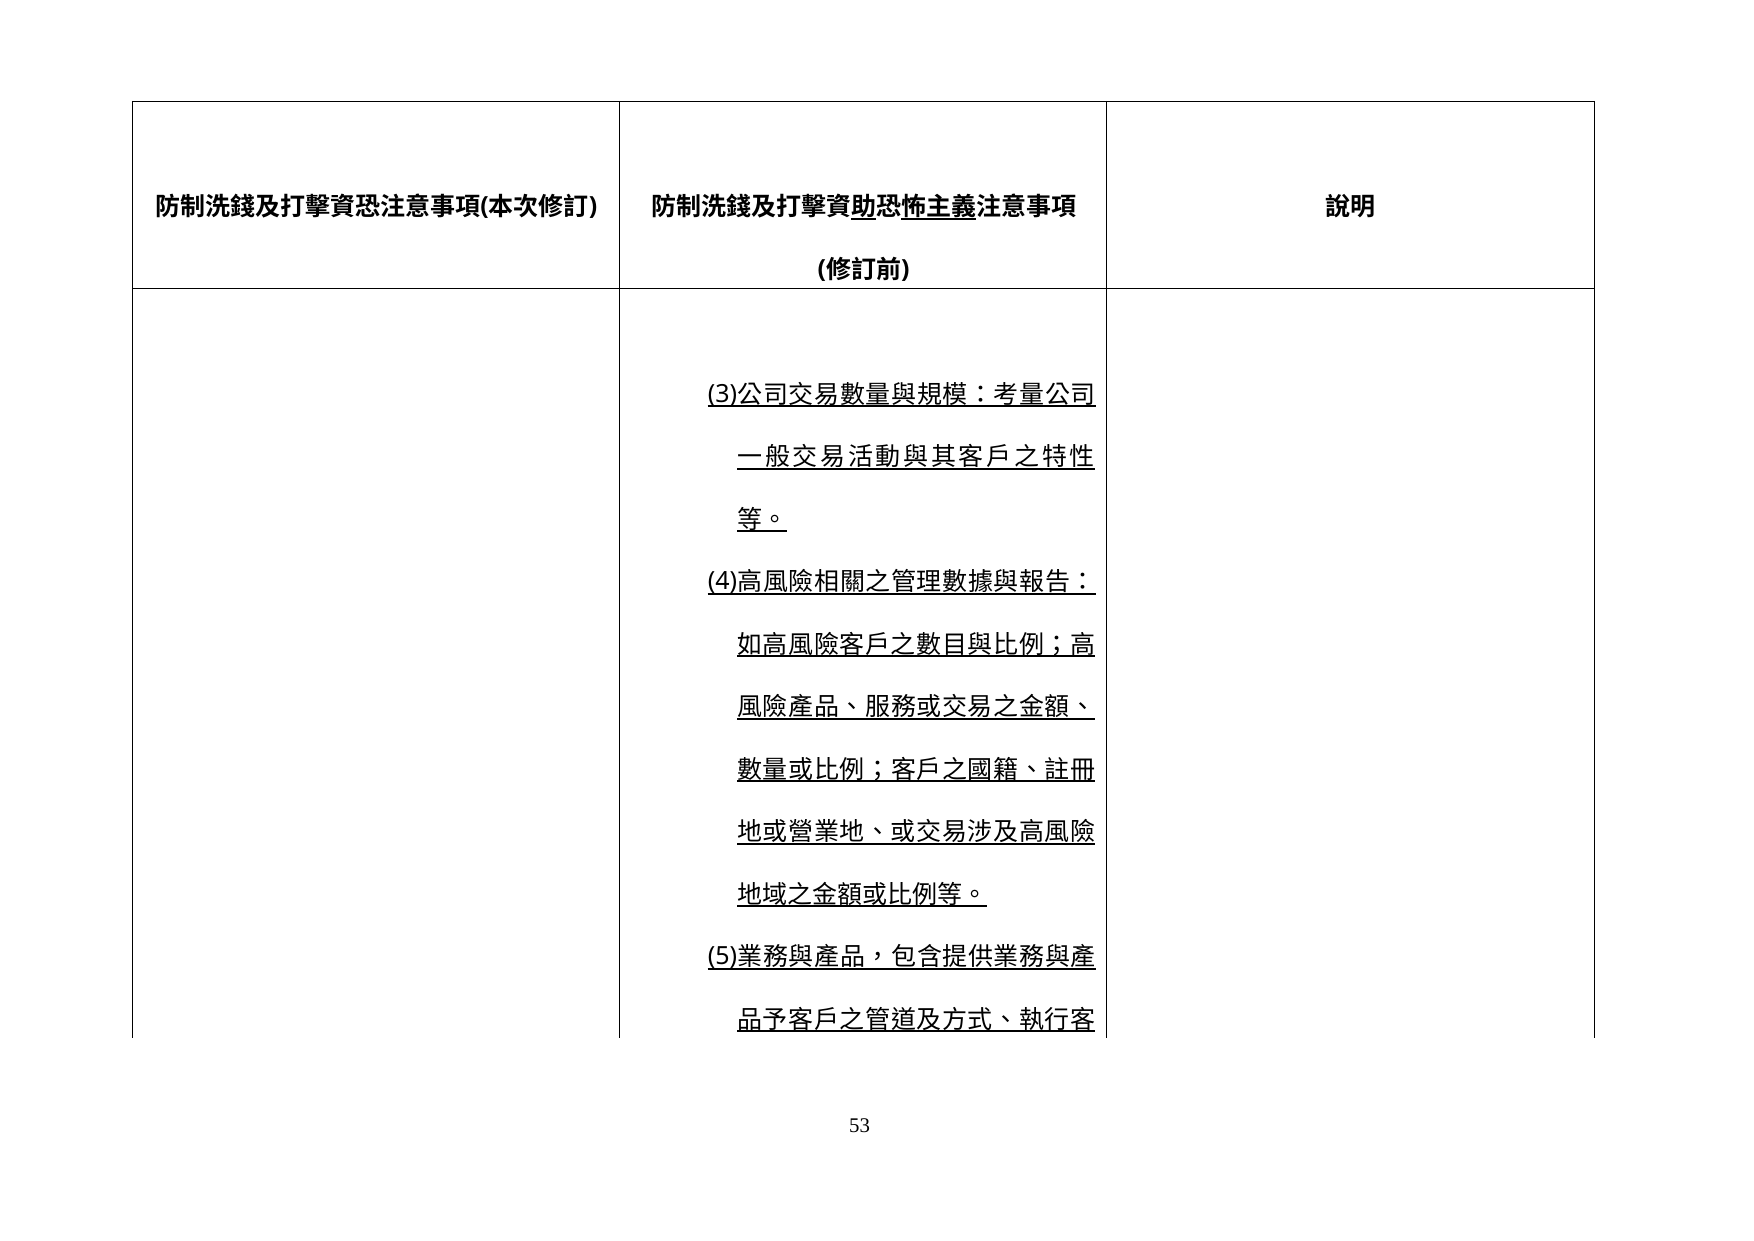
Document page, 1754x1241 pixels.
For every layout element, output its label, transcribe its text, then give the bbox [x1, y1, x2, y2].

table_cell [1107, 289, 1594, 1038]
table_header 防制洗錢及打擊資助恐怖主義注意事項 (修訂前) [620, 102, 1106, 288]
table_header 防制洗錢及打擊資恐注意事項(本次修訂) [133, 102, 619, 288]
table_header 說明 [1107, 102, 1594, 288]
table_cell (3)公司交易數量與規模：考量公司一般交易活動與其客戶之特性等。 (4)高風險相關之管理數據與報告：如高風險客戶之數目與比例；高風險產品、服務或交易之金額、數量或比例；客戶之國籍、註冊地或營業地、或交易涉及高風險地域之金額或比例等。 (5)業務與產品，包含提供業務與產品予客戶之管道及方式、執行客 [620, 289, 1106, 1038]
table_cell [133, 289, 619, 1038]
